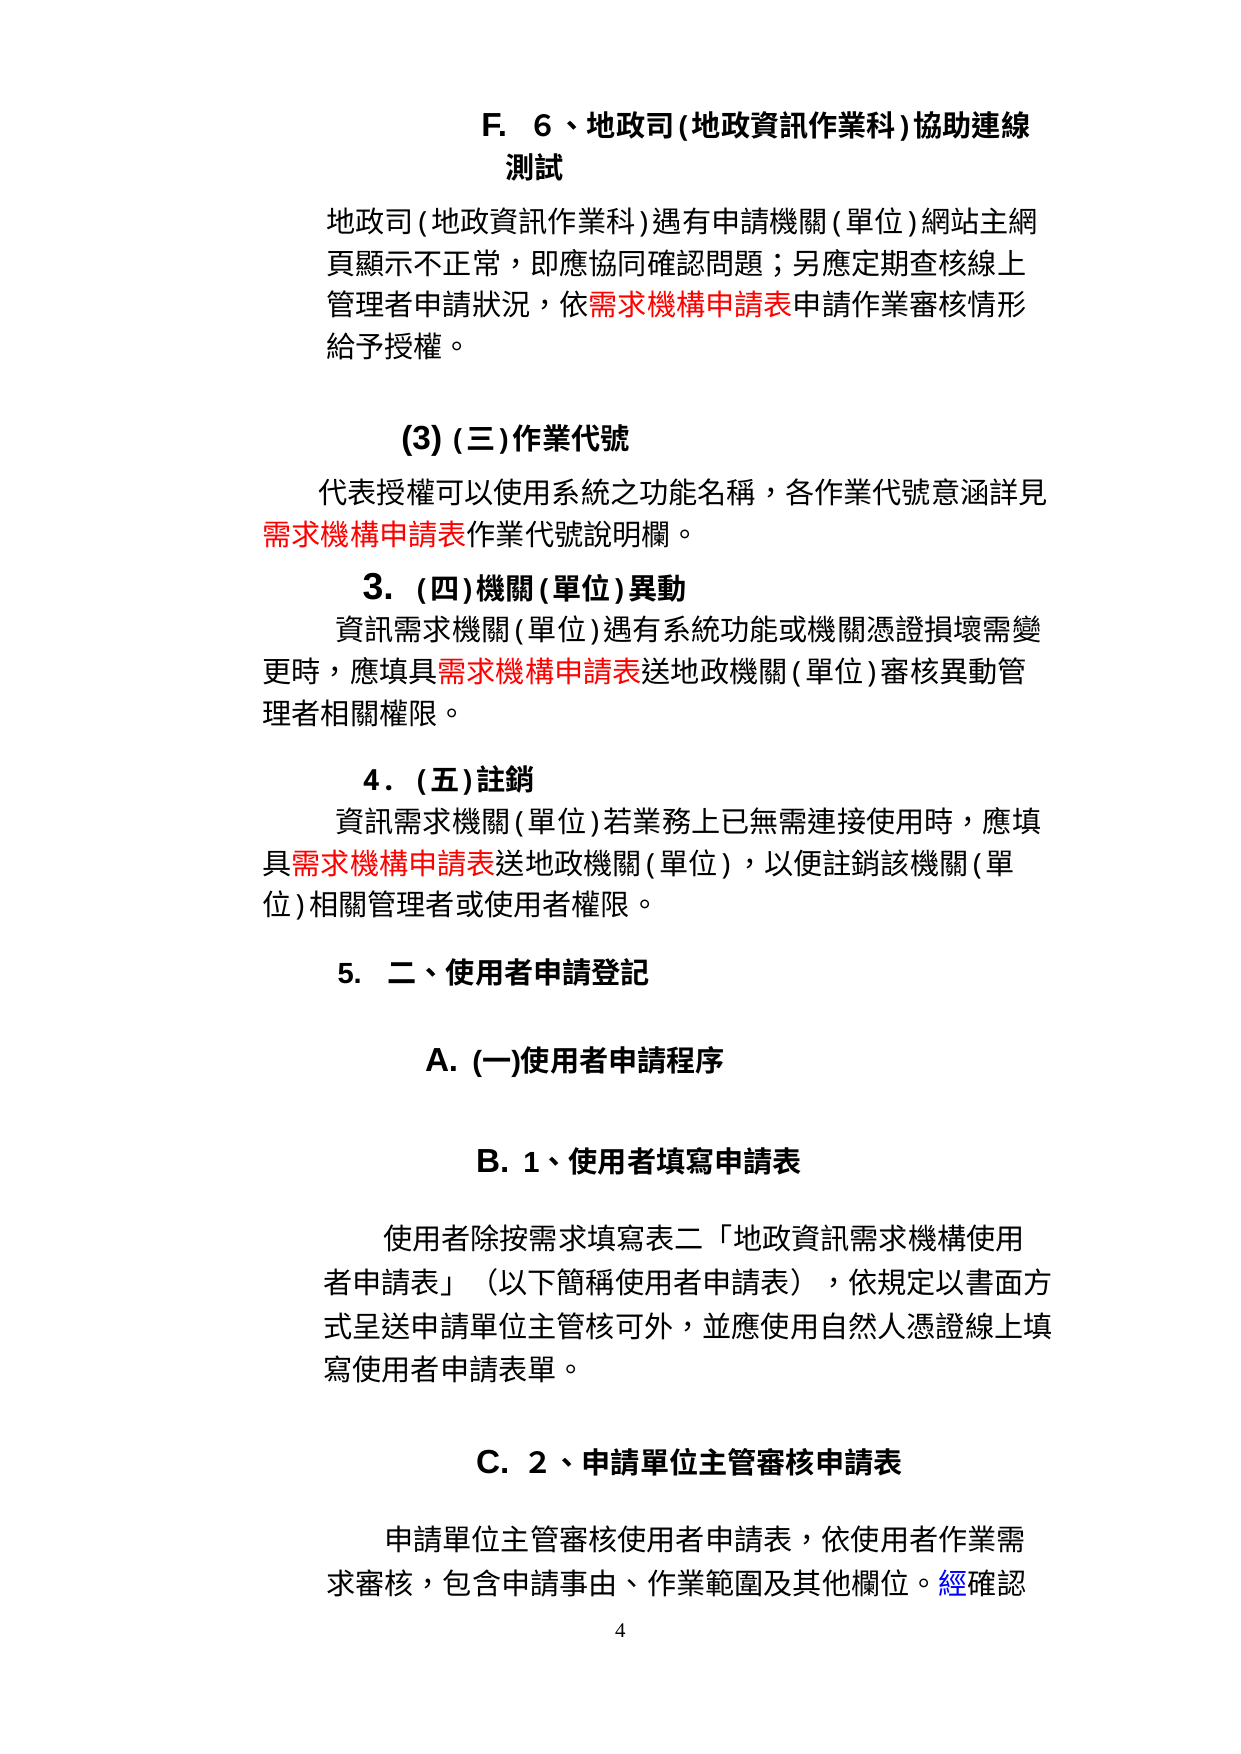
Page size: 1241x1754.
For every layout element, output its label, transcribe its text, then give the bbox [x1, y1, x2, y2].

subtitle (五)註銷 [362, 757, 1053, 799]
text 資訊需求機關(單位)遇有系統功能或機關憑證損壞需變更時，應填具需求機構申請表送地政機關(單位)審核異動管理者相關權限。 [262, 607, 1053, 732]
subtitle (四)機關(單位)異動 [362, 566, 1053, 607]
text 使用者除按需求填寫表二「地政資訊需求機構使用者申請表」（以下簡稱使用者申請表），依規定以書面方式呈送申請單位主管核可外，並應使用自然人憑證線上填寫使用者申請表單。 [323, 1214, 1053, 1389]
text 申請單位主管審核使用者申請表，依使用者作業需求審核，包含申請事由、作業範圍及其他欄位。經確認無誤，則將使用者申請表送交資訊單位建立帳號；屬中央機關(單位)使用者送原機關(單位)資訊單位審核開立帳號，屬地方機關(單位)使用者送直轄市、縣市政府地政處、局資訊單位審核開立帳號。 [326, 1515, 1053, 1603]
subtitle 二、使用者申請登記 [337, 949, 1053, 991]
subtitle (三)作業代號 [401, 416, 1053, 457]
subtitle ６、地政司(地政資訊作業科)協助連線測試 [458, 103, 1053, 187]
subtitle ２、申請單位主管審核申請表 [400, 1439, 1053, 1482]
text 資訊需求機關(單位)若業務上已無需連接使用時，應填具需求機構申請表送地政機關(單位)，以便註銷該機關(單位)相關管理者或使用者權限。 [262, 799, 1053, 924]
subtitle (一)使用者申請程序 [425, 1038, 1053, 1080]
subtitle 1、使用者填寫申請表 [400, 1138, 1053, 1181]
text 代表授權可以使用系統之功能名稱，各作業代號意涵詳見需求機構申請表作業代號說明欄。 [262, 470, 1053, 553]
text 地政司(地政資訊作業科)遇有申請機關(單位)網站主網頁顯示不正常，即應協同確認問題；另應定期查核線上管理者申請狀況，依需求機構申請表申請作業審核情形給予授權。 [326, 199, 1053, 366]
